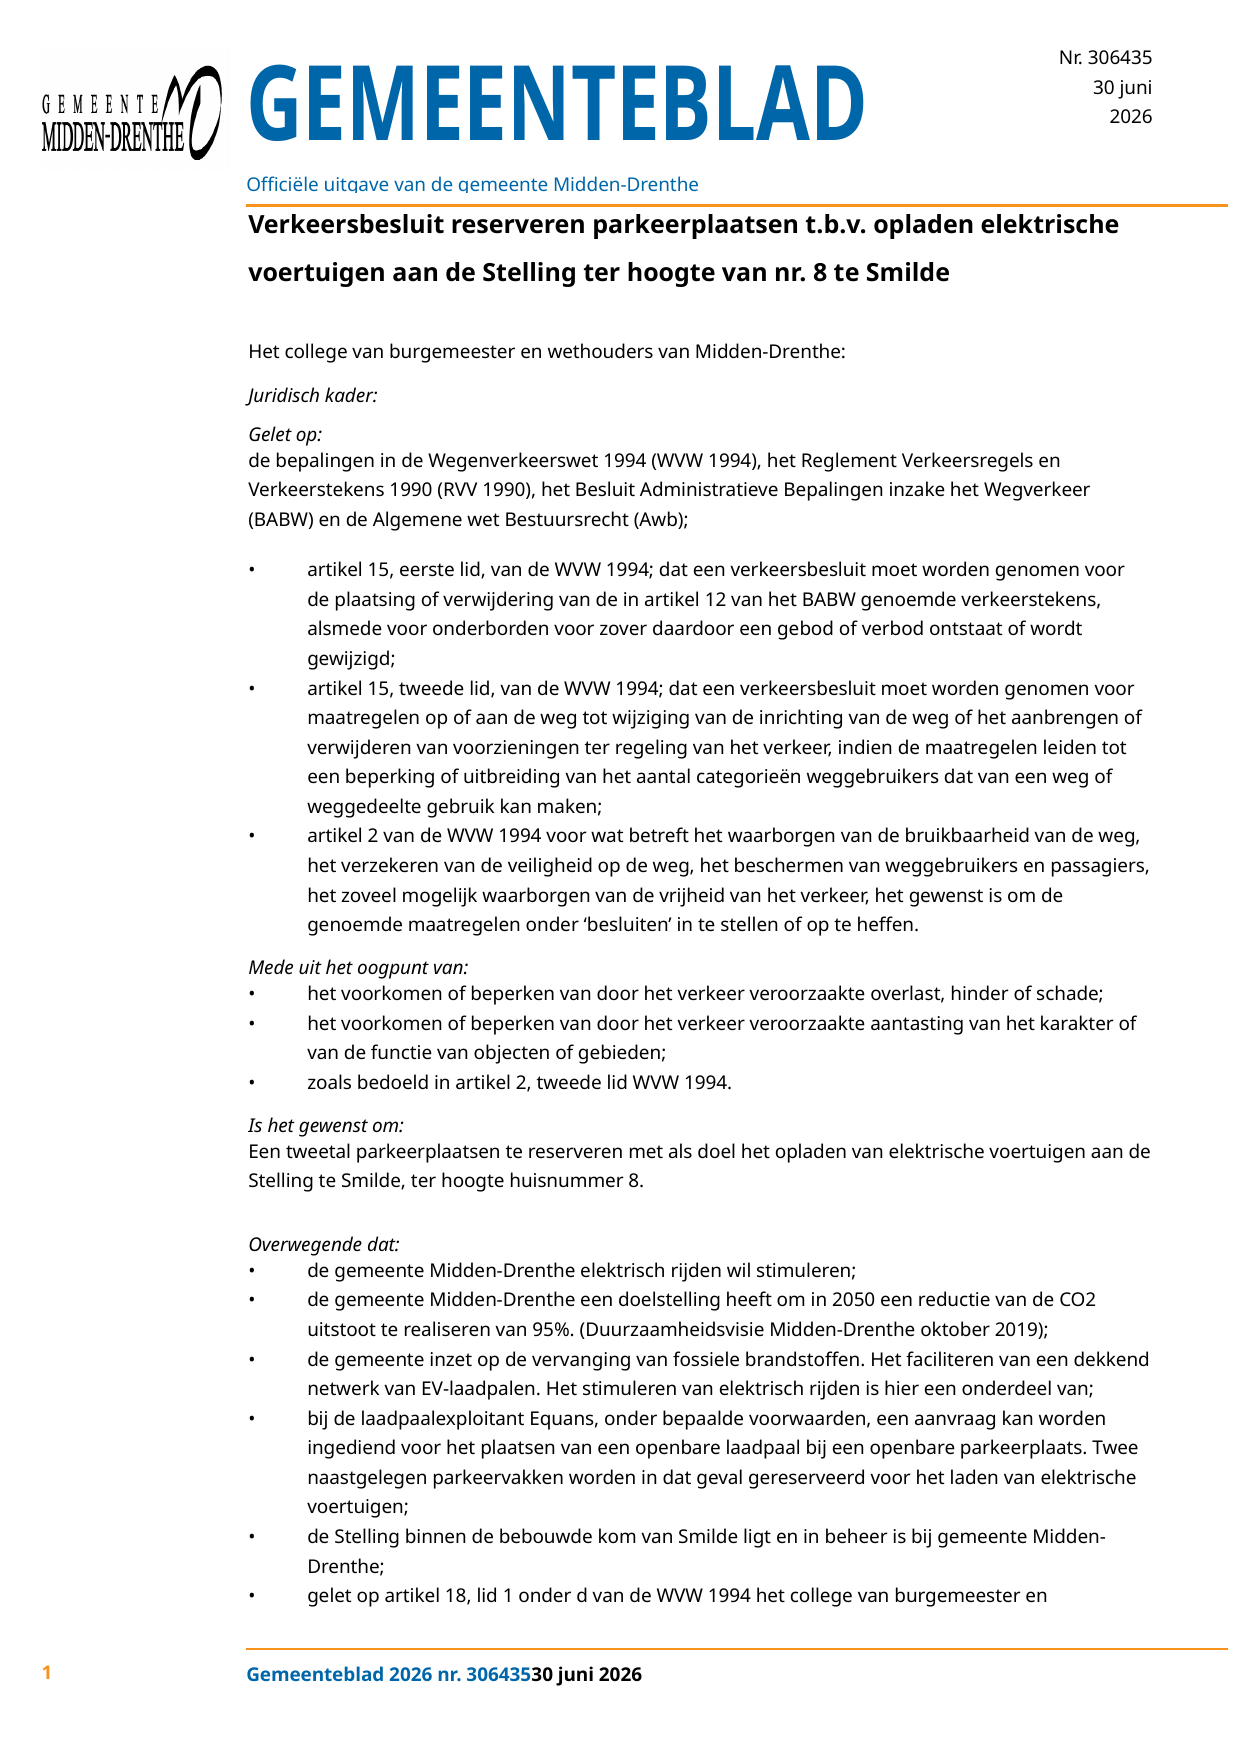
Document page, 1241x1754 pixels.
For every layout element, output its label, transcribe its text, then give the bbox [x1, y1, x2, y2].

text Juridisch kader: [248, 382, 1152, 407]
text Het college van burgemeester en wethouders van Midden-Drenthe: [248, 339, 1152, 364]
text de bepalingen in de Wegenverkeerswet 1994 (WVW 1994), het Reglement Verkeersregels en Verkeerstekens 1990 (RVV 1990), het Besluit Administratieve Bepalingen inzake het Wegverkeer (BABW) en de Algemene wet Bestuursrecht (Awb); [248, 447, 1152, 532]
list artikel 15, eerste lid, van de WVW 1994; dat een verkeersbesluit moet worden genomen voor de plaatsing of verwijdering van de in artikel 12 van het BABW genoemde verkeerstekens, alsmede voor onderborden voor zover daardoor een gebod of verbod ontstaat of wordt gewijzigd; [248, 556, 1152, 671]
picture [41, 47, 231, 172]
list het voorkomen of beperken van door het verkeer veroorzaakte overlast, hinder of schade; [248, 980, 1152, 1006]
list het voorkomen of beperken van door het verkeer veroorzaakte aantasting van het karakter of van de functie van objecten of gebieden; [248, 1010, 1152, 1065]
text Is het gewenst om: [248, 1112, 1152, 1138]
text Mede uit het oogpunt van: [248, 954, 1152, 980]
list bij de laadpaalexploitant Equans, onder bepaalde voorwaarden, een aanvraag kan worden ingediend voor het plaatsen van een openbare laadpaal bij een openbare parkeerplaats. Twee naastgelegen parkeervakken worden in dat geval gereserveerd voor het laden van elektrische voertuigen; [248, 1405, 1152, 1519]
list gelet op artikel 18, lid 1 onder d van de WVW 1994 het college van burgemeester en [248, 1582, 1152, 1608]
list de gemeente Midden-Drenthe elektrisch rijden wil stimuleren; [248, 1257, 1152, 1283]
list artikel 2 van de WVW 1994 voor wat betreft het waarborgen van de bruikbaarheid van de weg, het verzekeren van de veiligheid op de weg, het beschermen van weggebruikers en passagiers, het zoveel mogelijk waarborgen van de vrijheid van het verkeer, het gewenst is om de genoemde maatregelen onder ‘besluiten’ in te stellen of op te heffen. [248, 823, 1152, 937]
text Een tweetal parkeerplaatsen te reserveren met als doel het opladen van elektrische voertuigen aan de Stelling te Smilde, ter hoogte huisnummer 8. [248, 1138, 1152, 1193]
text Verkeersbesluit reserveren parkeerplaatsen t.b.v. opladen elektrische voertuigen aan de Stelling ter hoogte van nr. 8 te Smilde [248, 207, 1152, 288]
text Gelet op: [248, 421, 1152, 447]
list de gemeente inzet op de vervanging van fossiele brandstoffen. Het faciliteren van een dekkend netwerk van EV-laadpalen. Het stimuleren van elektrisch rijden is hier een onderdeel van; [248, 1346, 1152, 1401]
list de Stelling binnen de bebouwde kom van Smilde ligt en in beheer is bij gemeente Midden-Drenthe; [248, 1523, 1152, 1579]
list artikel 15, tweede lid, van de WVW 1994; dat een verkeersbesluit moet worden genomen voor maatregelen op of aan de weg tot wijziging van de inrichting van de weg of het aanbrengen of verwijderen van voorzieningen ter regeling van het verkeer, indien de maatregelen leiden tot een beperking of uitbreiding van het aantal categorieën weggebruikers dat van een weg of weggedeelte gebruik kan maken; [248, 675, 1152, 819]
list zoals bedoeld in artikel 2, tweede lid WVW 1994. [248, 1069, 1152, 1095]
text Overwegende dat: [248, 1231, 1152, 1257]
list de gemeente Midden-Drenthe een doelstelling heeft om in 2050 een reductie van de CO2 uitstoot te realiseren van 95%. (Duurzaamheidsvisie Midden-Drenthe oktober 2019); [248, 1287, 1152, 1342]
